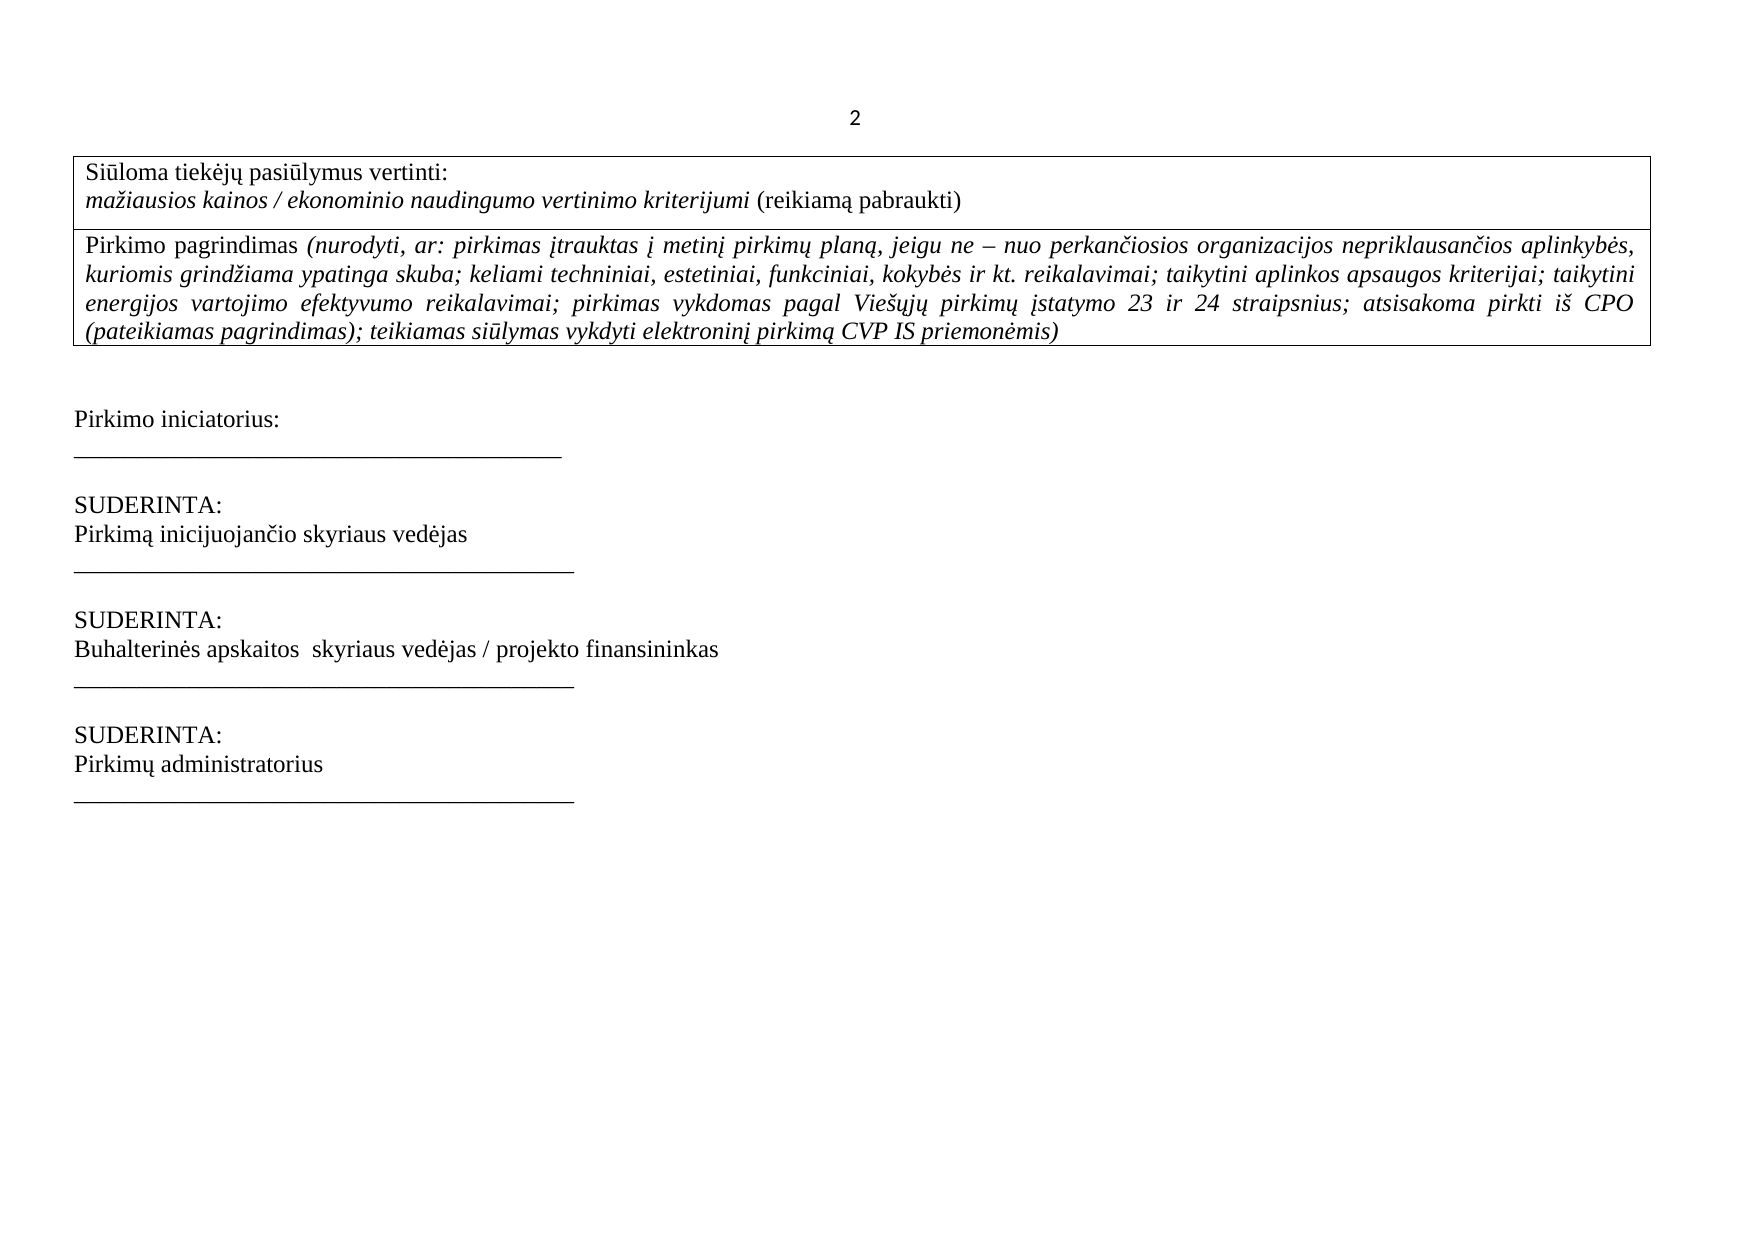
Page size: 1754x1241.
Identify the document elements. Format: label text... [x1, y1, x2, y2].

text SUDERINTA: [74, 490, 1636, 519]
table_cell Siūloma tiekėjų pasiūlymus vertinti: mažiausios kainos / ekonominio naudingumo vertinimo kriterijumi (reikiamą pabraukti) [74, 157, 1650, 229]
text ________________________________________ [74, 662, 1636, 691]
text SUDERINTA: [74, 720, 1636, 749]
table_cell Pirkimo pagrindimas (nurodyti, ar: pirkimas įtrauktas į metinį pirkimų planą, jeigu ne – nuo perkančiosios organizacijos nepriklausančios aplinkybės, kuriomis grindžiama ypatinga skuba; keliami techniniai, estetiniai, funkciniai, kokybės ir kt. reikalavimai; taikytini aplinkos apsaugos kriterijai; taikytini energijos vartojimo efektyvumo reikalavimai; pirkimas vykdomas pagal Viešųjų pirkimų įstatymo 23 ir 24 straipsnius; atsisakoma pirkti iš CPO (pateikiamas pagrindimas); teikiamas siūlymas vykdyti elektroninį pirkimą CVP IS priemonėmis) [74, 230, 1650, 345]
text SUDERINTA: [74, 605, 1636, 634]
text Pirkimo iniciatorius: [74, 404, 1636, 432]
text _______________________________________ [74, 432, 1636, 461]
text Pirkimą inicijuojančio skyriaus vedėjas [74, 519, 1636, 547]
text Pirkimų administratorius [74, 749, 1636, 777]
text ________________________________________ [74, 547, 1636, 576]
text ________________________________________ [74, 777, 1636, 806]
text Buhalterinės apskaitos skyriaus vedėjas / projekto finansininkas [74, 634, 1636, 662]
